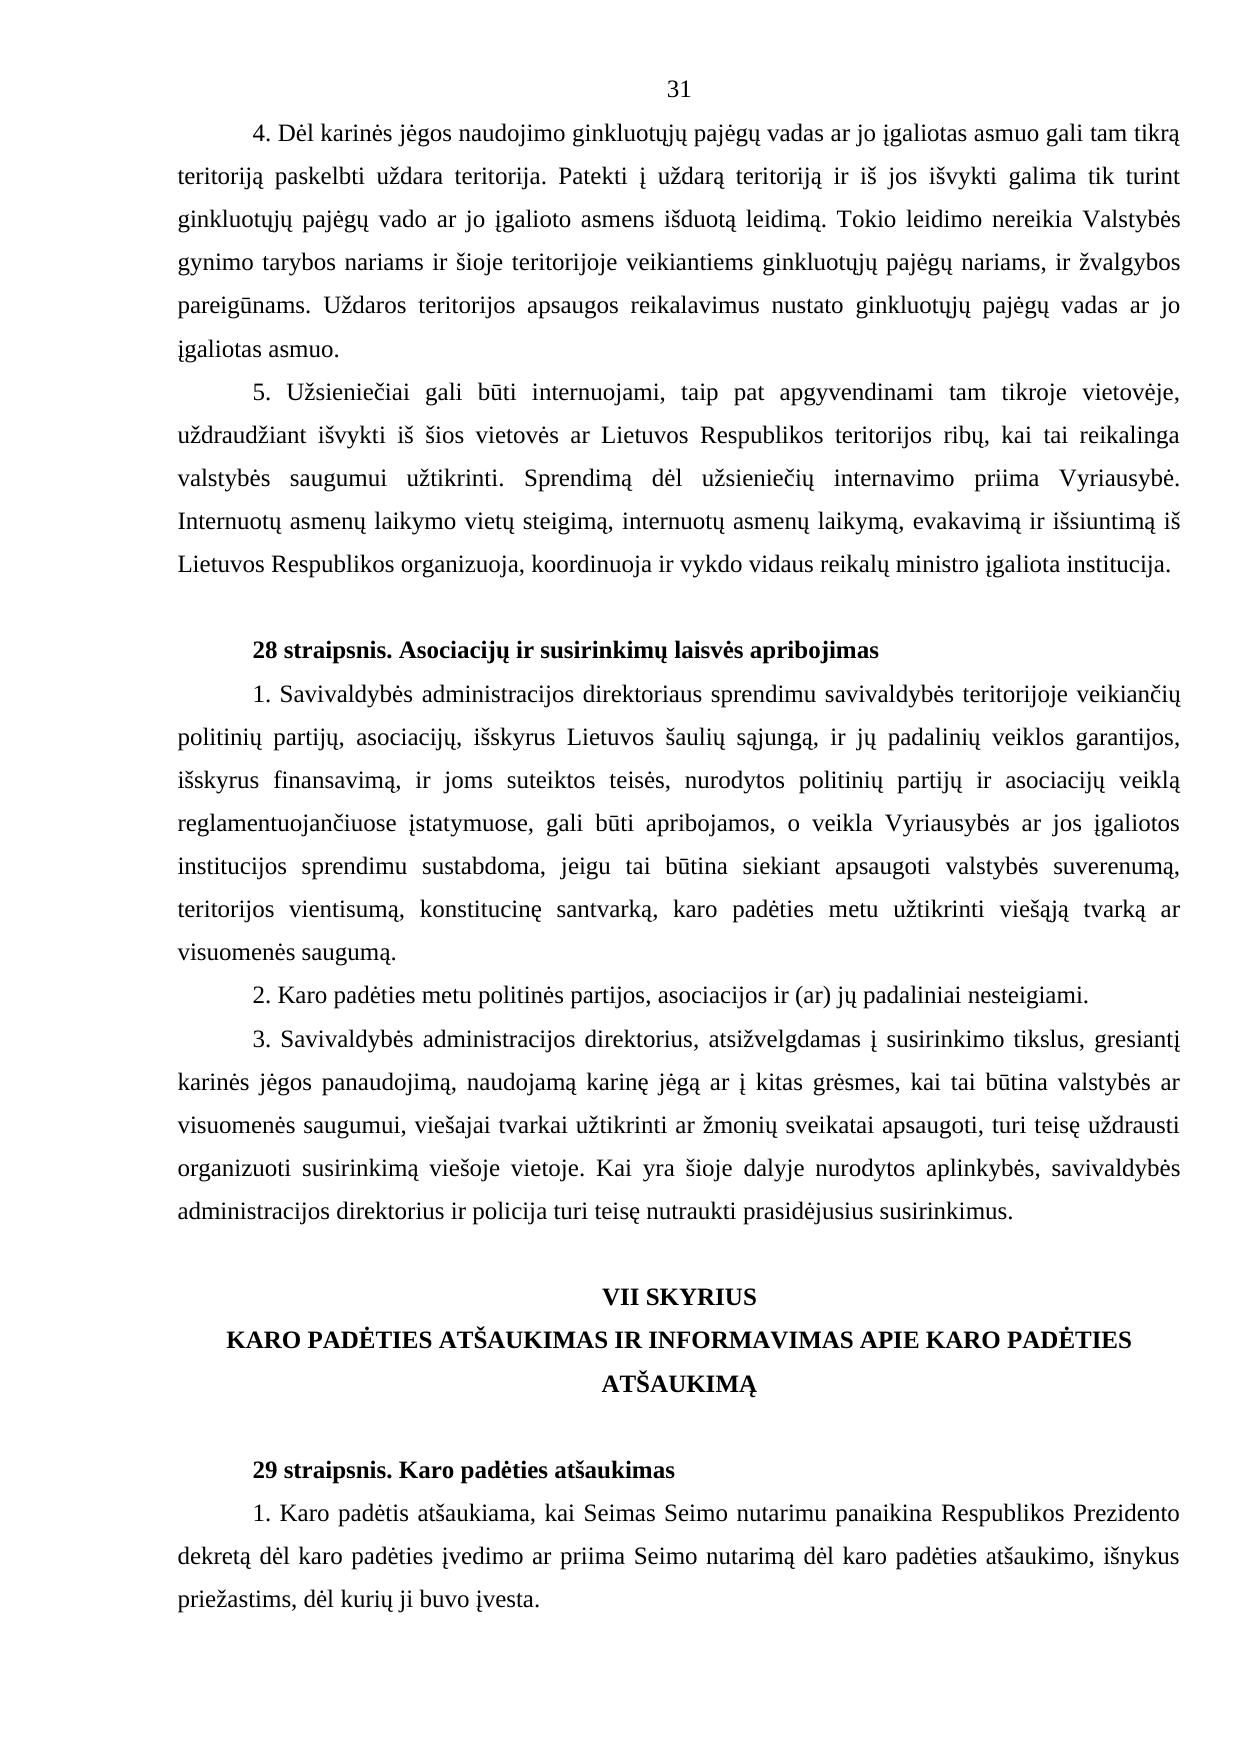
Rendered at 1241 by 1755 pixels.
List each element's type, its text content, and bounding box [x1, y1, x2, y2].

text 4. Dėl karinės jėgos naudojimo ginkluotųjų pajėgų vadas ar jo įgaliotas asmuo gali tam tikrą teritoriją paskelbti uždara teritorija. Patekti į uždarą teritoriją ir iš jos išvykti galima tik turint ginkluotųjų pajėgų vado ar jo įgalioto asmens išduotą leidimą. Tokio leidimo nereikia Valstybės gynimo tarybos nariams ir šioje teritorijoje veikiantiems ginkluotųjų pajėgų nariams, ir žvalgybos pareigūnams. Uždaros teritorijos apsaugos reikalavimus nustato ginkluotųjų pajėgų vadas ar jo įgaliotas asmuo. [177, 118, 1181, 362]
text 1. Savivaldybės administracijos direktoriaus sprendimu savivaldybės teritorijoje veikiančių politinių partijų, asociacijų, išskyrus Lietuvos šaulių sąjungą, ir jų padalinių veiklos garantijos, išskyrus finansavimą, ir joms suteiktos teisės, nurodytos politinių partijų ir asociacijų veiklą reglamentuojančiuose įstatymuose, gali būti apribojamos, o veikla Vyriausybės ar jos įgaliotos institucijos sprendimu sustabdoma, jeigu tai būtina siekiant apsaugoti valstybės suverenumą, teritorijos vientisumą, konstitucinę santvarką, karo padėties metu užtikrinti viešąją tvarką ar visuomenės saugumą. [177, 679, 1181, 966]
text 29 straipsnis. Karo padėties atšaukimas [177, 1455, 1181, 1484]
text 5. Užsieniečiai gali būti internuojami, taip pat apgyvendinami tam tikroje vietovėje, uždraudžiant išvykti iš šios vietovės ar Lietuvos Respublikos teritorijos ribų, kai tai reikalinga valstybės saugumui užtikrinti. Sprendimą dėl užsieniečių internavimo priima Vyriausybė. Internuotų asmenų laikymo vietų steigimą, internuotų asmenų laikymą, evakavimą ir išsiuntimą iš Lietuvos Respublikos organizuoja, koordinuoja ir vykdo vidaus reikalų ministro įgaliota institucija. [177, 377, 1181, 578]
text 2. Karo padėties metu politinės partijos, asociacijos ir (ar) jų padaliniai nesteigiami. [177, 981, 1181, 1009]
text KARO PADĖTIES ATŠAUKIMAS IR INFORMAVIMAS APIE KARO PADĖTIES ATŠAUKIMĄ [177, 1326, 1181, 1397]
text VII SKYRIUS [177, 1282, 1181, 1311]
text 1. Karo padėtis atšaukiama, kai Seimas Seimo nutarimu panaikina Respublikos Prezidento dekretą dėl karo padėties įvedimo ar priima Seimo nutarimą dėl karo padėties atšaukimo, išnykus priežastims, dėl kurių ji buvo įvesta. [177, 1498, 1181, 1613]
text 3. Savivaldybės administracijos direktorius, atsižvelgdamas į susirinkimo tikslus, gresiantį karinės jėgos panaudojimą, naudojamą karinę jėgą ar į kitas grėsmes, kai tai būtina valstybės ar visuomenės saugumui, viešajai tvarkai užtikrinti ar žmonių sveikatai apsaugoti, turi teisę uždrausti organizuoti susirinkimą viešoje vietoje. Kai yra šioje dalyje nurodytos aplinkybės, savivaldybės administracijos direktorius ir policija turi teisę nutraukti prasidėjusius susirinkimus. [177, 1024, 1181, 1225]
text 28 straipsnis. Asociacijų ir susirinkimų laisvės apribojimas [177, 636, 1181, 664]
